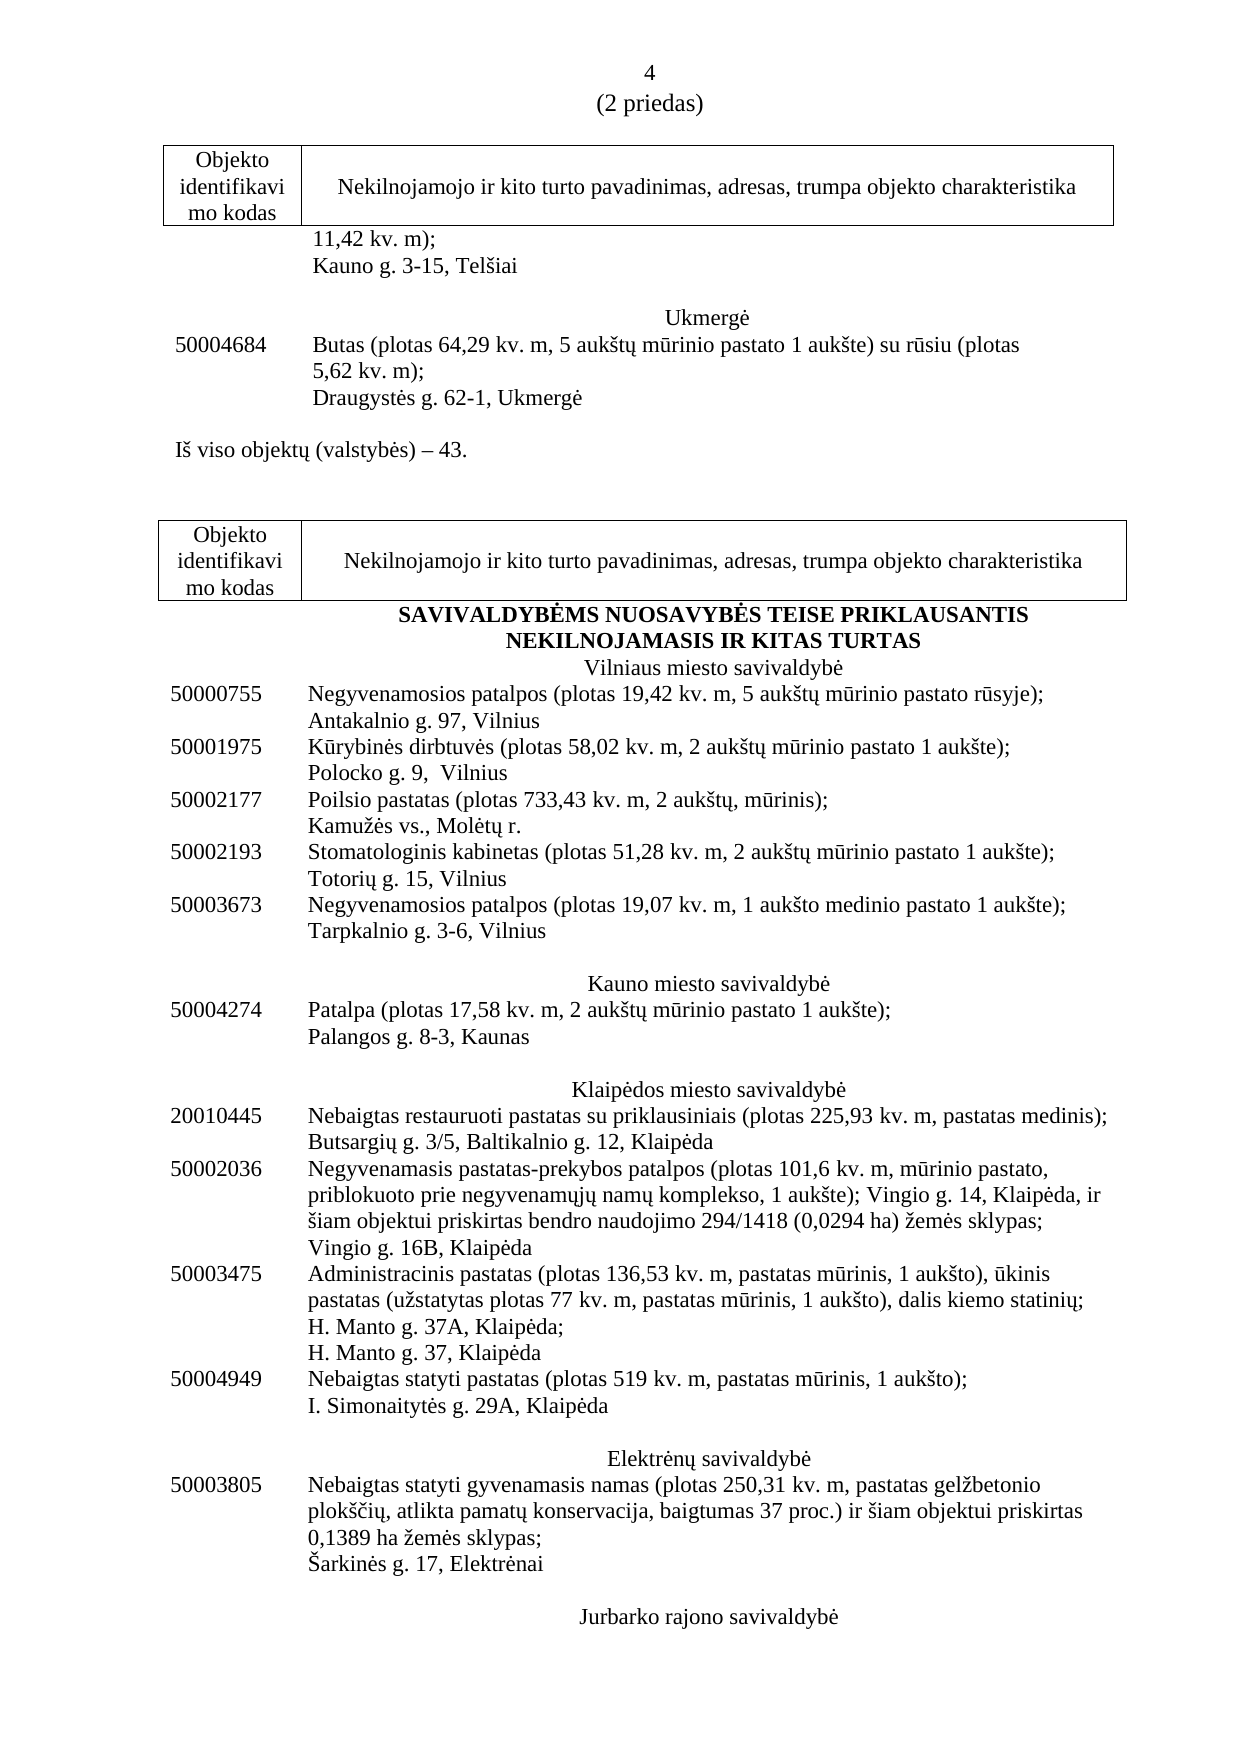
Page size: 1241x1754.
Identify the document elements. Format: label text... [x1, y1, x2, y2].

table_cell [1121, 997, 1126, 1049]
table_cell [159, 654, 301, 680]
table_cell [164, 226, 301, 278]
table_cell [296, 1418, 1121, 1444]
table_cell Kūrybinės dirbtuvės (plotas 58,02 kv. m, 2 aukštų mūrinio pastato 1 aukšte); Polocko g. 9, Vilnius [296, 733, 1121, 786]
table_cell 50003673 [159, 891, 296, 944]
table_cell [1121, 944, 1126, 970]
table_cell [1121, 1418, 1126, 1444]
table_cell [1121, 839, 1126, 891]
table_cell [159, 944, 296, 970]
table_cell Ukmergė [301, 305, 1113, 331]
table_cell [1121, 1155, 1126, 1260]
table_cell [1121, 786, 1126, 838]
table_cell [1121, 1260, 1126, 1366]
table_cell [296, 1049, 1121, 1076]
table_cell 50001975 [159, 733, 296, 786]
table_cell [159, 1445, 296, 1471]
table_cell Butas (plotas 64,29 kv. m, 5 aukštų mūrinio pastato 1 aukšte) su rūsiu (plotas 5,62 kv. m); Draugystės g. 62-1, Ukmergė [301, 331, 1113, 410]
table_cell Vilniaus miesto savivaldybė [301, 654, 1126, 680]
table_cell [164, 278, 301, 304]
table_header Nekilnojamojo ir kito turto pavadinimas, adresas, trumpa objekto charakteristika [302, 521, 1126, 600]
table_cell [159, 1603, 296, 1629]
table_cell Jurbarko rajono savivaldybė [296, 1603, 1121, 1629]
table_cell 50004684 [164, 331, 301, 410]
table_cell Administracinis pastatas (plotas 136,53 kv. m, pastatas mūrinis, 1 aukšto), ūkinis pastatas (užstatytas plotas 77 kv. m, pastatas mūrinis, 1 aukšto), dalis kiemo statinių; H. Manto g. 37A, Klaipėda; H. Manto g. 37, Klaipėda [296, 1260, 1121, 1366]
table_cell [1121, 1603, 1126, 1629]
table_cell Elektrėnų savivaldybė [296, 1445, 1121, 1471]
table_header Nekilnojamojo ir kito turto pavadinimas, adresas, trumpa objekto charakteristika [302, 146, 1113, 225]
table_cell [301, 410, 1113, 436]
table_cell Kauno miesto savivaldybė [296, 970, 1121, 997]
table_cell [1121, 1102, 1126, 1155]
table_cell [159, 1049, 296, 1076]
table_cell [1121, 1366, 1126, 1418]
table_cell [1121, 1076, 1126, 1102]
table_cell [1121, 891, 1126, 944]
table_cell [1121, 733, 1126, 786]
table_cell Negyvenamasis pastatas-prekybos patalpos (plotas 101,6 kv. m, mūrinio pastato, priblokuoto prie negyvenamųjų namų komplekso, 1 aukšte); Vingio g. 14, Klaipėda, ir šiam objektui priskirtas bendro naudojimo 294/1418 (0,0294 ha) žemės sklypas; Vingio g. 16B, Klaipėda [296, 1155, 1121, 1260]
table_cell [1121, 970, 1126, 997]
table_cell [159, 601, 301, 654]
table_cell [296, 1576, 1121, 1603]
table_cell [159, 970, 296, 997]
table_cell 50004274 [159, 997, 296, 1049]
table_cell Nebaigtas statyti pastatas (plotas 519 kv. m, pastatas mūrinis, 1 aukšto); I. Simonaitytės g. 29A, Klaipėda [296, 1366, 1121, 1418]
table_cell [164, 305, 301, 331]
table_cell Klaipėdos miesto savivaldybė [296, 1076, 1121, 1102]
table_cell Stomatologinis kabinetas (plotas 51,28 kv. m, 2 aukštų mūrinio pastato 1 aukšte); Totorių g. 15, Vilnius [296, 839, 1121, 891]
table_cell Nebaigtas restauruoti pastatas su priklausiniais (plotas 225,93 kv. m, pastatas medinis); Butsargių g. 3/5, Baltikalnio g. 12, Klaipėda [296, 1102, 1121, 1155]
table_cell [296, 944, 1121, 970]
table_cell 50003805 [159, 1471, 296, 1576]
table_cell Iš viso objektų (valstybės) – 43. [164, 436, 1113, 463]
table_cell [159, 1418, 296, 1444]
table_cell 50003475 [159, 1260, 296, 1366]
table_cell Negyvenamosios patalpos (plotas 19,07 kv. m, 1 aukšto medinio pastato 1 aukšte); Tarpkalnio g. 3-6, Vilnius [296, 891, 1121, 944]
table_cell [301, 278, 1113, 304]
table_cell [1121, 1471, 1126, 1576]
table_cell 20010445 [159, 1102, 296, 1155]
table_cell Patalpa (plotas 17,58 kv. m, 2 aukštų mūrinio pastato 1 aukšte); Palangos g. 8-3, Kaunas [296, 997, 1121, 1049]
table_cell [1121, 1049, 1126, 1076]
table_cell 11,42 kv. m); Kauno g. 3-15, Telšiai [301, 226, 1113, 278]
table_cell [1121, 1576, 1126, 1603]
table_cell 50004949 [159, 1366, 296, 1418]
table_cell [164, 410, 301, 436]
table_cell [159, 1576, 296, 1603]
table_cell 50000755 [159, 680, 296, 733]
table_cell SAVIVALDYBĖMS NUOSAVYBĖS TEISE PRIKLAUSANTIS NEKILNOJAMASIS IR KITAS TURTAS [301, 601, 1126, 654]
table_cell [159, 1076, 296, 1102]
table_header Objekto identifikavimo kodas [164, 146, 301, 225]
table_cell 50002193 [159, 839, 296, 891]
table_header Objekto identifikavimo kodas [159, 521, 301, 600]
table_cell [1121, 680, 1126, 733]
table_cell Negyvenamosios patalpos (plotas 19,42 kv. m, 5 aukštų mūrinio pastato rūsyje); Antakalnio g. 97, Vilnius [296, 680, 1121, 733]
table_cell Nebaigtas statyti gyvenamasis namas (plotas 250,31 kv. m, pastatas gelžbetonio plokščių, atlikta pamatų konservacija, baigtumas 37 proc.) ir šiam objektui priskirtas 0,1389 ha žemės sklypas; Šarkinės g. 17, Elektrėnai [296, 1471, 1121, 1576]
table_cell Poilsio pastatas (plotas 733,43 kv. m, 2 aukštų, mūrinis); Kamužės vs., Molėtų r. [296, 786, 1121, 838]
table_cell 50002177 [159, 786, 296, 838]
table_cell 50002036 [159, 1155, 296, 1260]
table_cell [1121, 1445, 1126, 1471]
